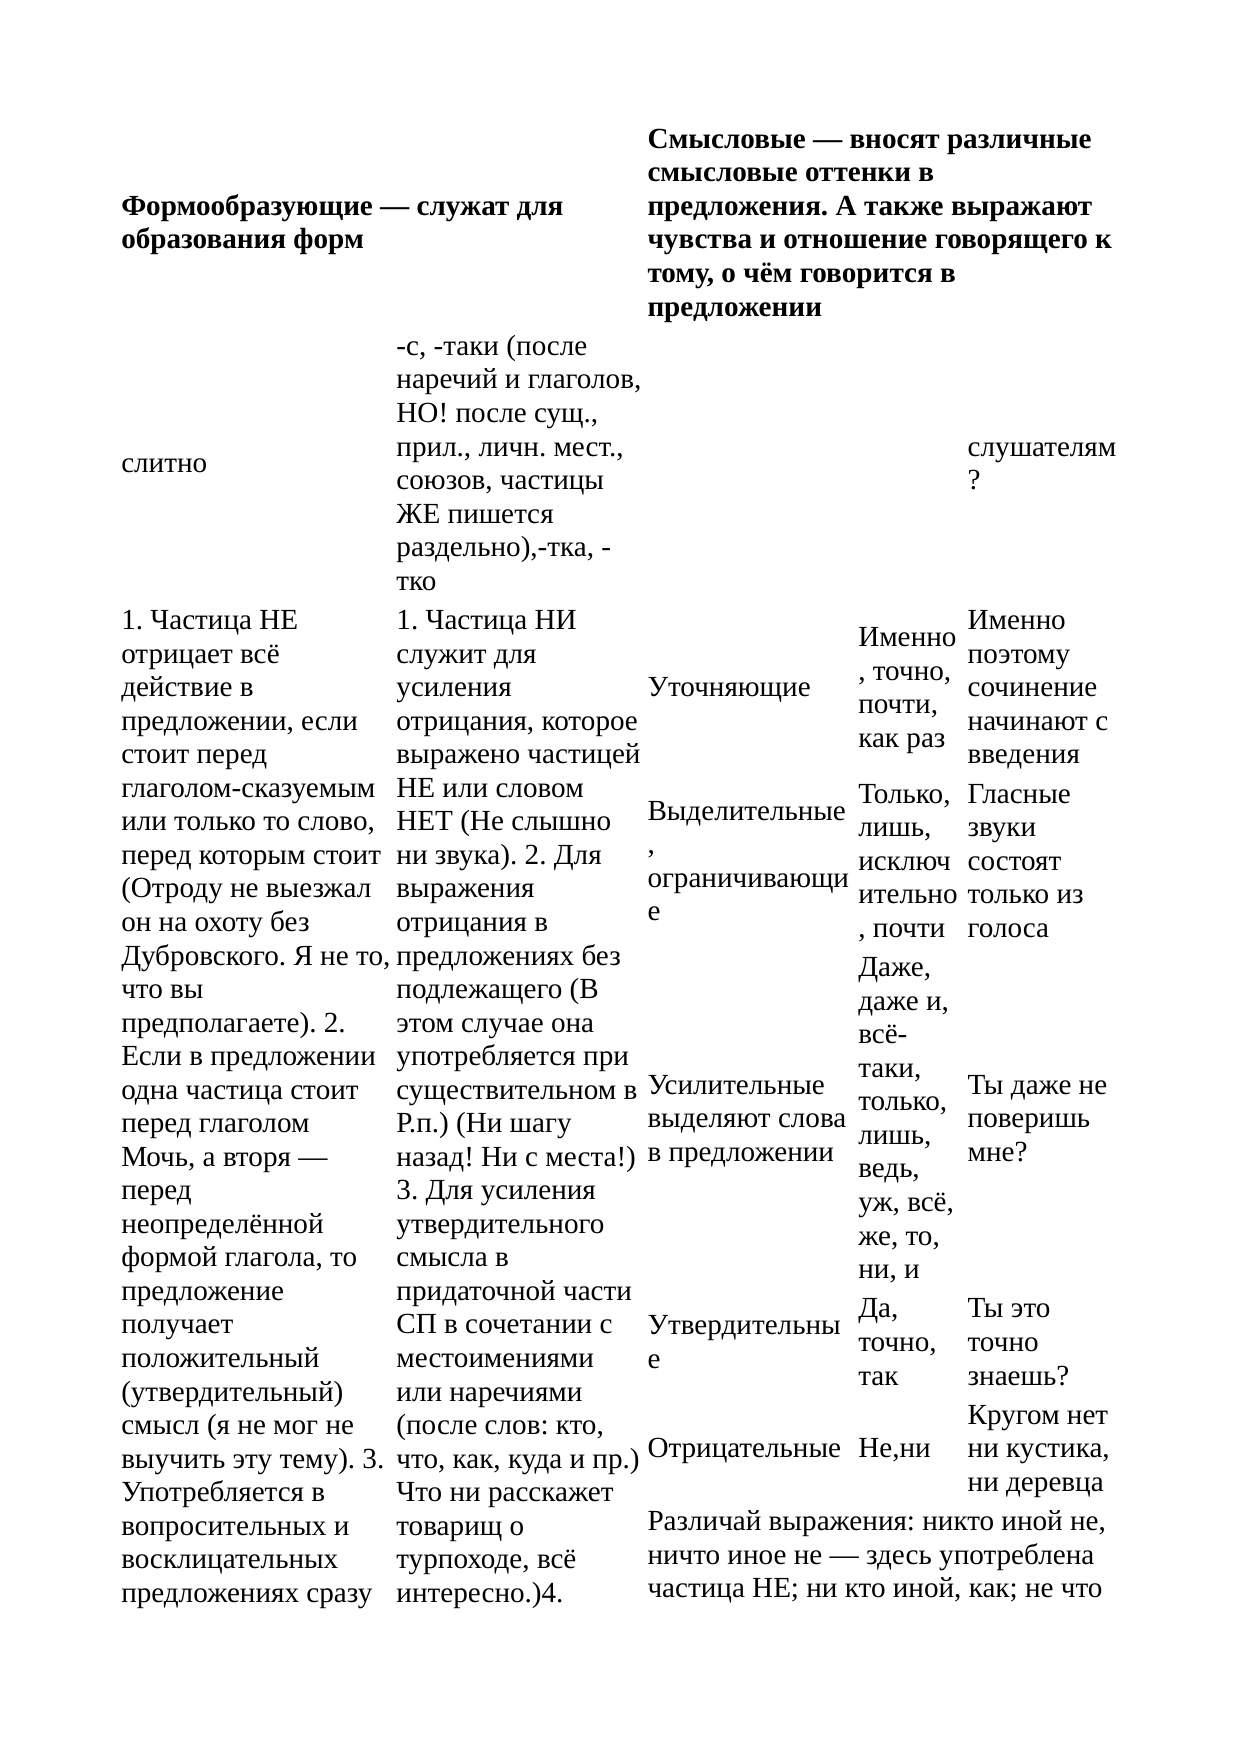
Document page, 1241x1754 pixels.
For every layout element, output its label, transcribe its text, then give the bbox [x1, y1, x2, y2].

table_header Смысловые — вносят различные смысловые оттенки в предложения. А также выражают чувства и отношение говорящего к тому, о чём говорится в предложении [644, 118, 1122, 325]
table_cell Только, лишь, исключительно, почти [855, 773, 964, 946]
table_cell Усилительные выделяют слова в предложении [644, 946, 855, 1288]
table_cell 1. Частица НЕ отрицает всё действие в предложении, если стоит перед глаголом-сказуемым или только то слово, перед которым стоит (Отроду не выезжал он на охоту без Дубровского. Я не то, что вы предполагаете). 2. Если в предложении одна частица стоит перед глаголом Мочь, а вторя — перед неопределённой формой глагола, то предложение получает положительный (утвердительный) смысл (я не мог не выучить эту тему). 3. Употребляется в вопросительных и восклицательных предложениях сразу [118, 599, 393, 1611]
table_cell слитно [118, 325, 393, 599]
table_cell Отрицательные [644, 1394, 855, 1501]
table_cell [855, 325, 964, 599]
table_cell -с, -таки (после наречий и глаголов, НО! после сущ., прил., личн. мест., союзов, частицы ЖЕ пишется раздельно),-тка, -тко [393, 325, 644, 599]
table_cell Именно, точно, почти, как раз [855, 599, 964, 773]
table_cell Различай выражения: никто иной не, ничто иное не — здесь употреблена частица НЕ; ни кто иной, как; не что [644, 1501, 1122, 1611]
table_cell Выделительные, ограничивающие [644, 773, 855, 946]
table_cell Кругом нет ни кустика, ни деревца [965, 1394, 1122, 1501]
table_cell Уточняющие [644, 599, 855, 773]
table_cell Даже, даже и, всё-таки, только, лишь, ведь, уж, всё, же, то, ни, и [855, 946, 964, 1288]
table_cell Ты даже не поверишь мне? [965, 946, 1122, 1288]
table_cell Утвердительные [644, 1288, 855, 1394]
table_cell Не,ни [855, 1394, 964, 1501]
table_cell Да, точно, так [855, 1288, 964, 1394]
table_cell 1. Частица НИ служит для усиления отрицания, которое выражено частицей НЕ или словом НЕТ (Не слышно ни звука). 2. Для выражения отрицания в предложениях без подлежащего (В этом случае она употребляется при существительном в Р.п.) (Ни шагу назад! Ни с места!) 3. Для усиления утвердительного смысла в придаточной части СП в сочетании с местоимениями или наречиями (после слов: кто, что, как, куда и пр.) Что ни расскажет товарищ о турпоходе, всё интересно.)4. Входят в состав устойчивых сочетаний: ни слуху ни духу; ни дать ни взять; ни кожи ни рожи; ни за грош; ни рыба ни мясо. НИ пишется слитно в местоимениях и наречиях без предлогов (никто, никогда). В остальных случаях — раздельно [393, 599, 644, 1611]
table_cell Гласные звуки состоят только из голоса [965, 773, 1122, 946]
table_cell [644, 325, 855, 599]
table_cell Именно поэтому сочинение начинают с введения [965, 599, 1122, 773]
table_cell Ты это точно знаешь? [965, 1288, 1122, 1394]
table_header Формообразующие — служат для образования форм [118, 118, 644, 325]
table_cell слушателям? [965, 325, 1122, 599]
